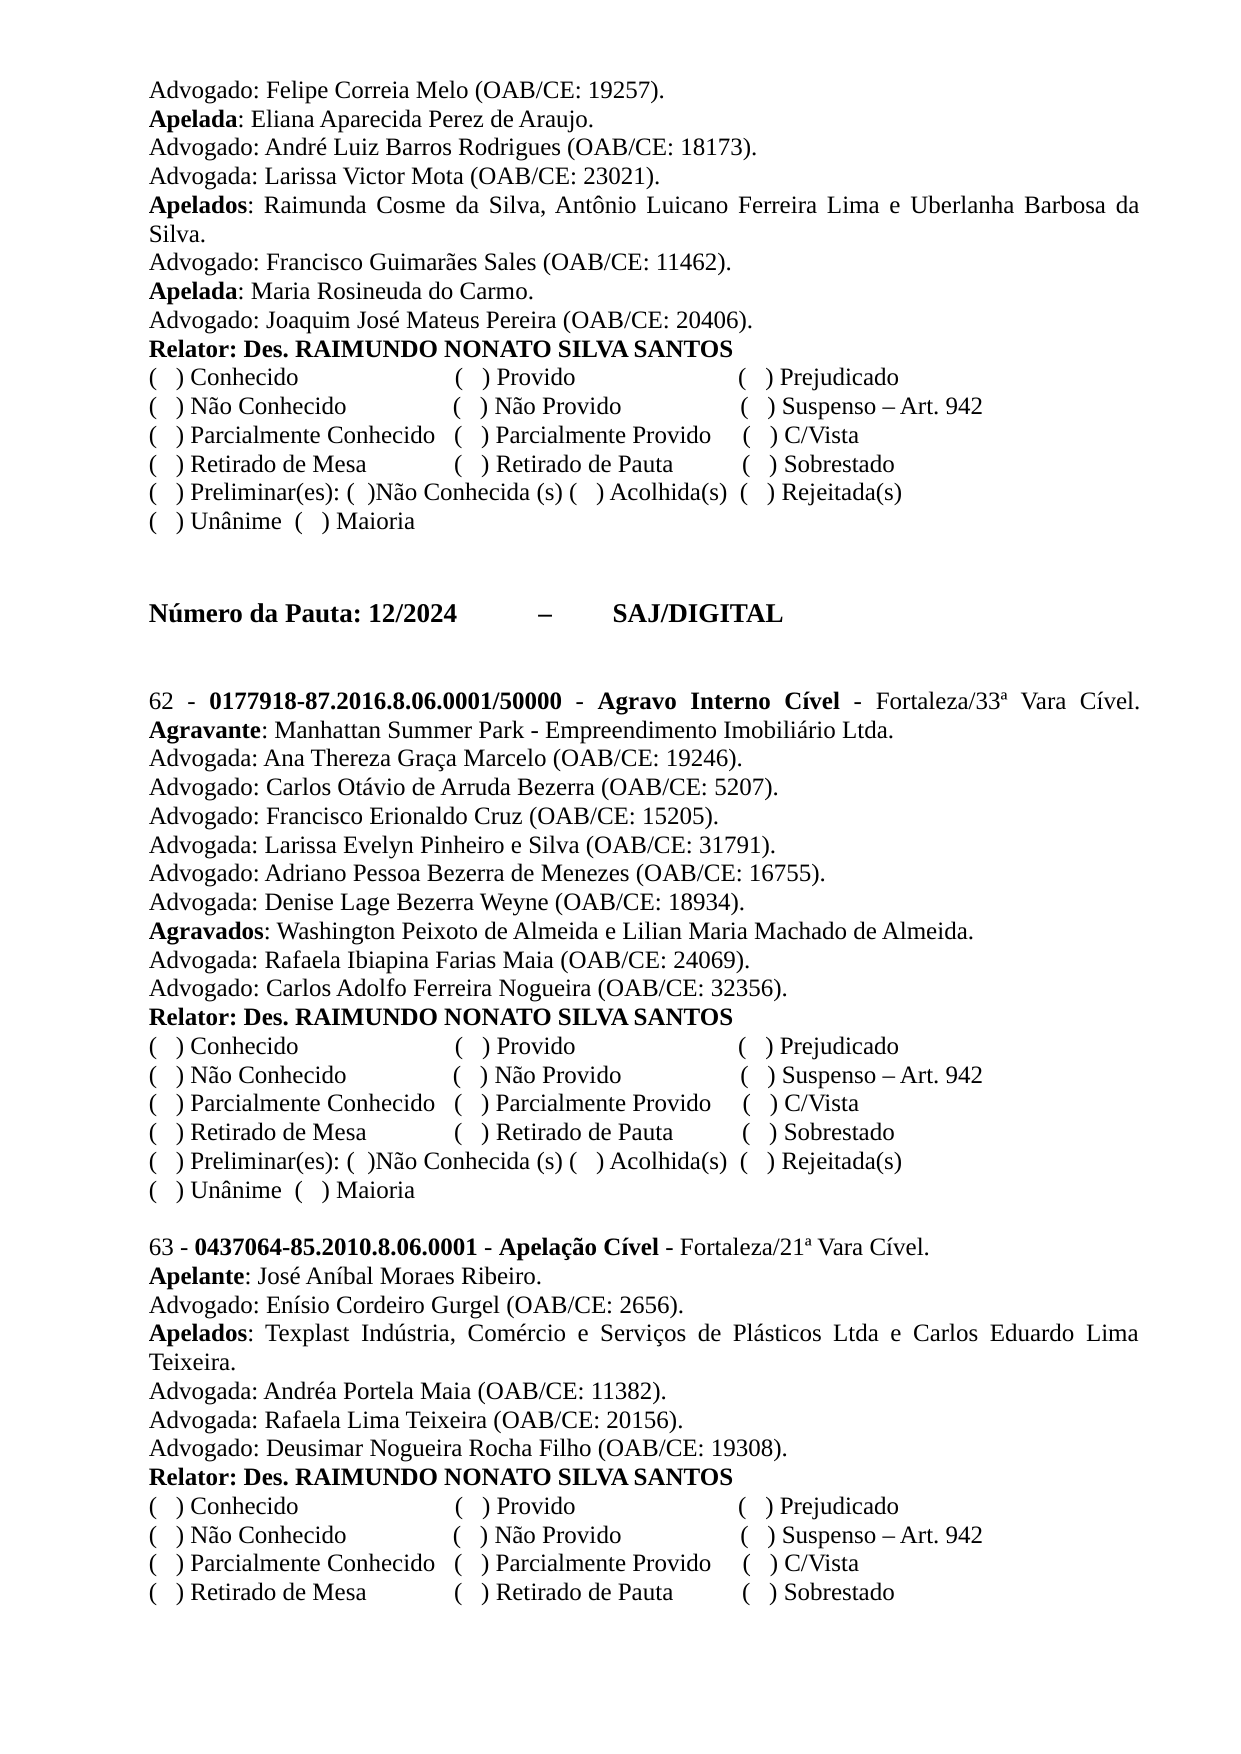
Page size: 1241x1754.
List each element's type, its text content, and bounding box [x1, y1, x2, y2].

text Agravados: Washington Peixoto de Almeida e Lilian Maria Machado de Almeida. [148, 916, 1141, 945]
text Advogado: Carlos Adolfo Ferreira Nogueira (OAB/CE: 32356). [148, 973, 1141, 1002]
text Advogado: Francisco Guimarães Sales (OAB/CE: 11462). [148, 247, 1141, 276]
text ( ) Retirado de Mesa ( ) Retirado de Pauta ( ) Sobrestado [148, 1577, 1158, 1606]
text Relator: Des. RAIMUNDO NONATO SILVA SANTOS [148, 334, 1141, 362]
text Advogada: Larissa Victor Mota (OAB/CE: 23021). [148, 161, 1141, 190]
text ( ) Parcialmente Conhecido ( ) Parcialmente Provido ( ) C/Vista [148, 1548, 1158, 1577]
text ( ) Retirado de Mesa ( ) Retirado de Pauta ( ) Sobrestado [148, 449, 1158, 477]
text ( ) Unânime ( ) Maioria [148, 506, 1158, 535]
text Advogado: Carlos Otávio de Arruda Bezerra (OAB/CE: 5207). [148, 772, 1141, 801]
text ( ) Conhecido ( ) Provido ( ) Prejudicado [148, 1491, 1141, 1520]
text ( ) Conhecido ( ) Provido ( ) Prejudicado [148, 362, 1141, 391]
text Apelados: Texplast Indústria, Comércio e Serviços de Plásticos Ltda e Carlos Eduardo Lima Teixeira. [148, 1318, 1141, 1376]
text Advogado: Joaquim José Mateus Pereira (OAB/CE: 20406). [148, 305, 1141, 334]
text Advogado: Francisco Erionaldo Cruz (OAB/CE: 15205). [148, 801, 1141, 830]
text Advogada: Andréa Portela Maia (OAB/CE: 11382). [148, 1376, 1141, 1405]
text Relator: Des. RAIMUNDO NONATO SILVA SANTOS [148, 1002, 1141, 1031]
text Advogada: Rafaela Lima Teixeira (OAB/CE: 20156). [148, 1405, 1141, 1433]
text Advogada: Ana Thereza Graça Marcelo (OAB/CE: 19246). [148, 743, 1141, 772]
text ( ) Conhecido ( ) Provido ( ) Prejudicado [148, 1031, 1141, 1060]
text ( ) Unânime ( ) Maioria [148, 1175, 1158, 1203]
text Apelados: Raimunda Cosme da Silva, Antônio Luicano Ferreira Lima e Uberlanha Barbosa da Silva. [148, 190, 1141, 247]
text ( ) Não Conhecido ( ) Não Provido ( ) Suspenso – Art. 942 [148, 1520, 1158, 1548]
text ( ) Preliminar(es): ( )Não Conhecida (s) ( ) Acolhida(s) ( ) Rejeitada(s) [148, 477, 1158, 506]
text Advogado: Enísio Cordeiro Gurgel (OAB/CE: 2656). [148, 1290, 1141, 1318]
text Advogada: Larissa Evelyn Pinheiro e Silva (OAB/CE: 31791). [148, 830, 1141, 858]
text Advogado: André Luiz Barros Rodrigues (OAB/CE: 18173). [148, 132, 1141, 161]
text Apelante: José Aníbal Moraes Ribeiro. [148, 1261, 1141, 1290]
text ( ) Não Conhecido ( ) Não Provido ( ) Suspenso – Art. 942 [148, 1060, 1158, 1088]
text Advogado: Deusimar Nogueira Rocha Filho (OAB/CE: 19308). [148, 1433, 1141, 1462]
text ( ) Preliminar(es): ( )Não Conhecida (s) ( ) Acolhida(s) ( ) Rejeitada(s) [148, 1146, 1158, 1175]
text ( ) Não Conhecido ( ) Não Provido ( ) Suspenso – Art. 942 [148, 391, 1158, 420]
text Advogada: Rafaela Ibiapina Farias Maia (OAB/CE: 24069). [148, 945, 1141, 973]
text ( ) Retirado de Mesa ( ) Retirado de Pauta ( ) Sobrestado [148, 1117, 1158, 1146]
text ( ) Parcialmente Conhecido ( ) Parcialmente Provido ( ) C/Vista [148, 1088, 1158, 1117]
text 62 - 0177918-87.2016.8.06.0001/50000 - Agravo Interno Cível - Fortaleza/33ª Vara Cível. Agravante: Manhattan Summer Park - Empreendimento Imobiliário Ltda. [148, 686, 1141, 743]
text Apelada: Eliana Aparecida Perez de Araujo. [148, 104, 1141, 132]
text Advogada: Denise Lage Bezerra Weyne (OAB/CE: 18934). [148, 887, 1141, 916]
text ( ) Parcialmente Conhecido ( ) Parcialmente Provido ( ) C/Vista [148, 420, 1158, 449]
text Relator: Des. RAIMUNDO NONATO SILVA SANTOS [148, 1462, 1141, 1491]
text Advogado: Adriano Pessoa Bezerra de Menezes (OAB/CE: 16755). [148, 858, 1141, 887]
text Advogado: Felipe Correia Melo (OAB/CE: 19257). [148, 75, 1141, 104]
text Número da Pauta: 12/2024 – SAJ/DIGITAL [148, 597, 1141, 628]
text Apelada: Maria Rosineuda do Carmo. [148, 276, 1141, 305]
text 63 - 0437064-85.2010.8.06.0001 - Apelação Cível - Fortaleza/21ª Vara Cível. [148, 1232, 1141, 1261]
